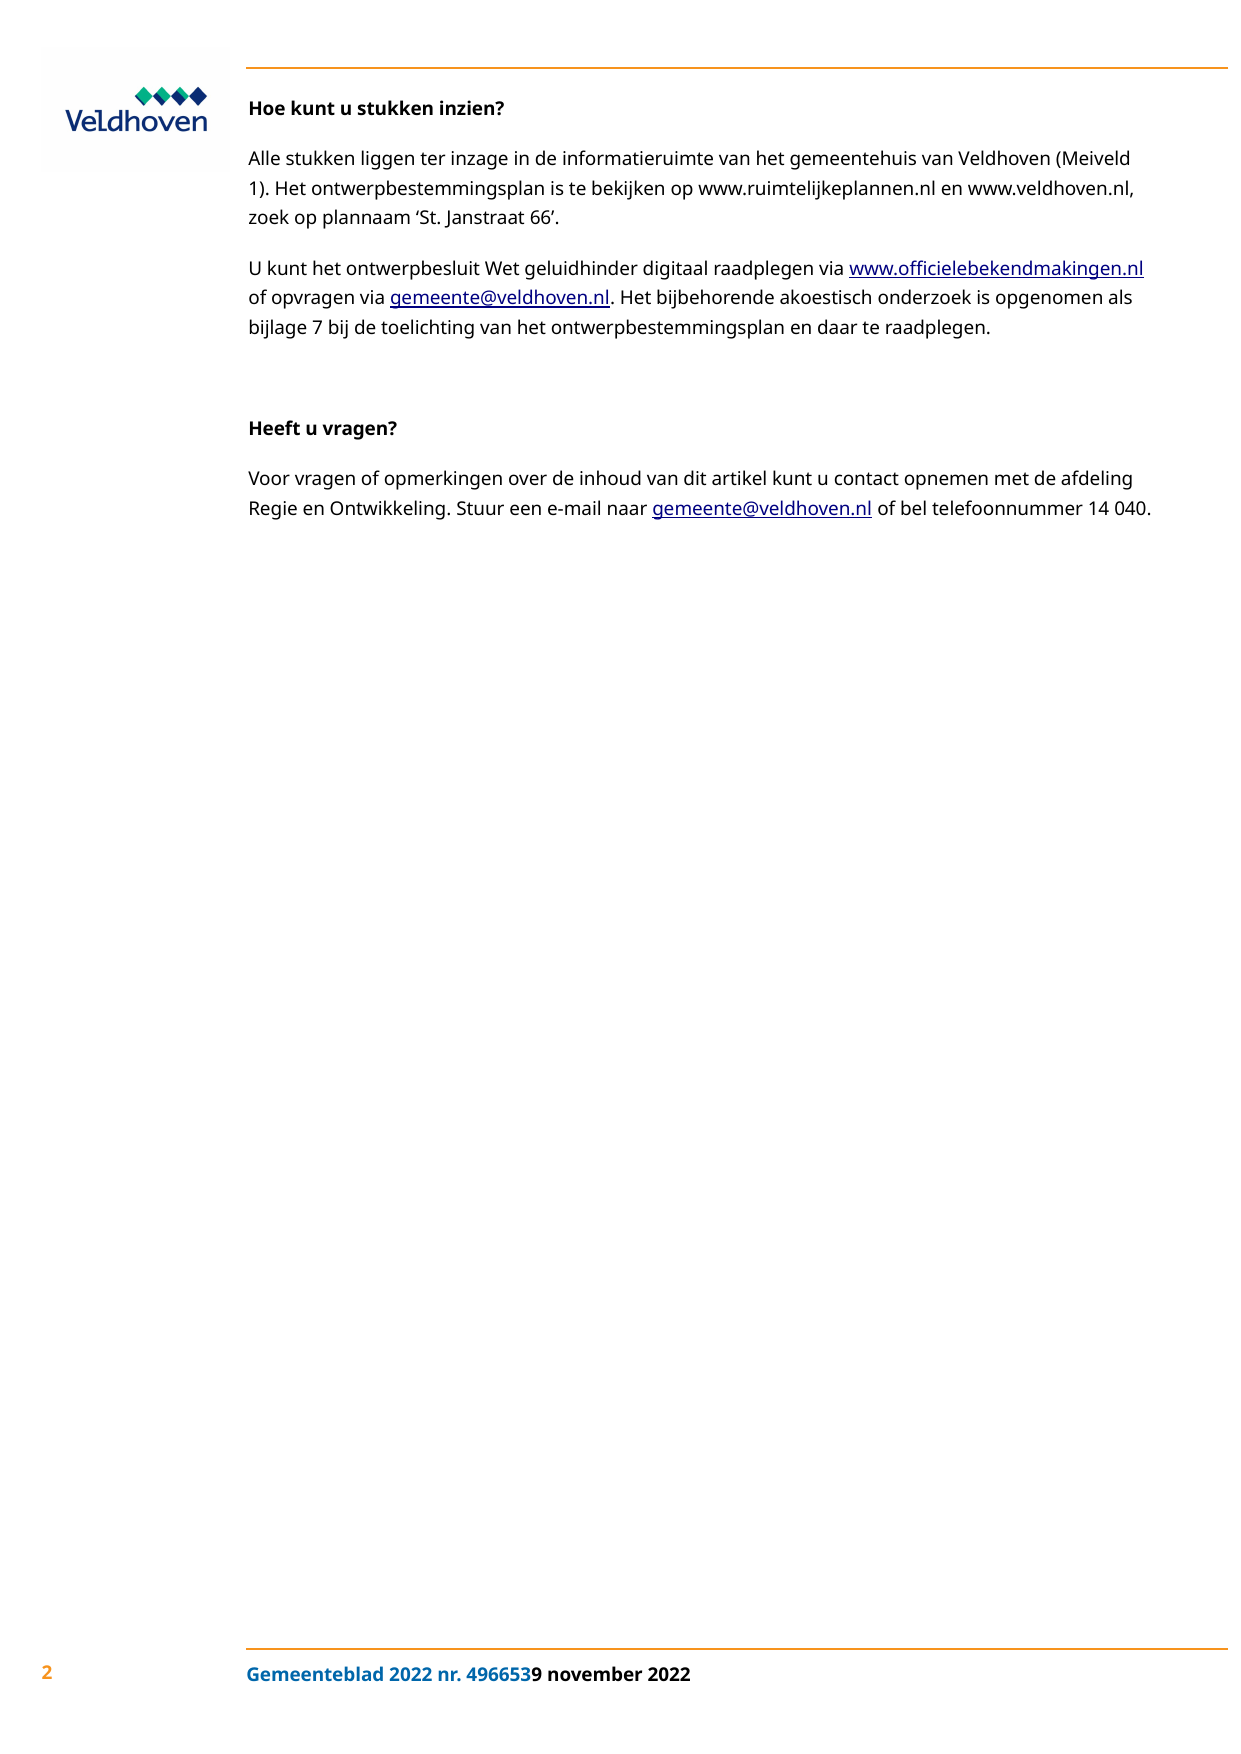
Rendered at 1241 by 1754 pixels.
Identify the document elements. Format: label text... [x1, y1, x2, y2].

picture [41, 47, 231, 172]
text Heeft u vragen? [248, 415, 1152, 441]
text Alle stukken liggen ter inzage in de informatieruimte van het gemeentehuis van Veldhoven (Meiveld 1). Het ontwerpbestemmingsplan is te bekijken op www.ruimtelijkeplannen.nl en www.veldhoven.nl, zoek op plannaam ‘St. Janstraat 66’. [248, 145, 1152, 230]
text Hoe kunt u stukken inzien? [248, 95, 1152, 121]
text U kunt het ontwerpbesluit Wet geluidhinder digitaal raadplegen via www.officielebekendmakingen.nl of opvragen via gemeente@veldhoven.nl. Het bijbehorende akoestisch onderzoek is opgenomen als bijlage 7 bij de toelichting van het ontwerpbestemmingsplan en daar te raadplegen. [248, 255, 1152, 340]
text Voor vragen of opmerkingen over de inhoud van dit artikel kunt u contact opnemen met de afdeling Regie en Ontwikkeling. Stuur een e-mail naar gemeente@veldhoven.nl of bel telefoonnummer 14 040. [248, 465, 1152, 521]
